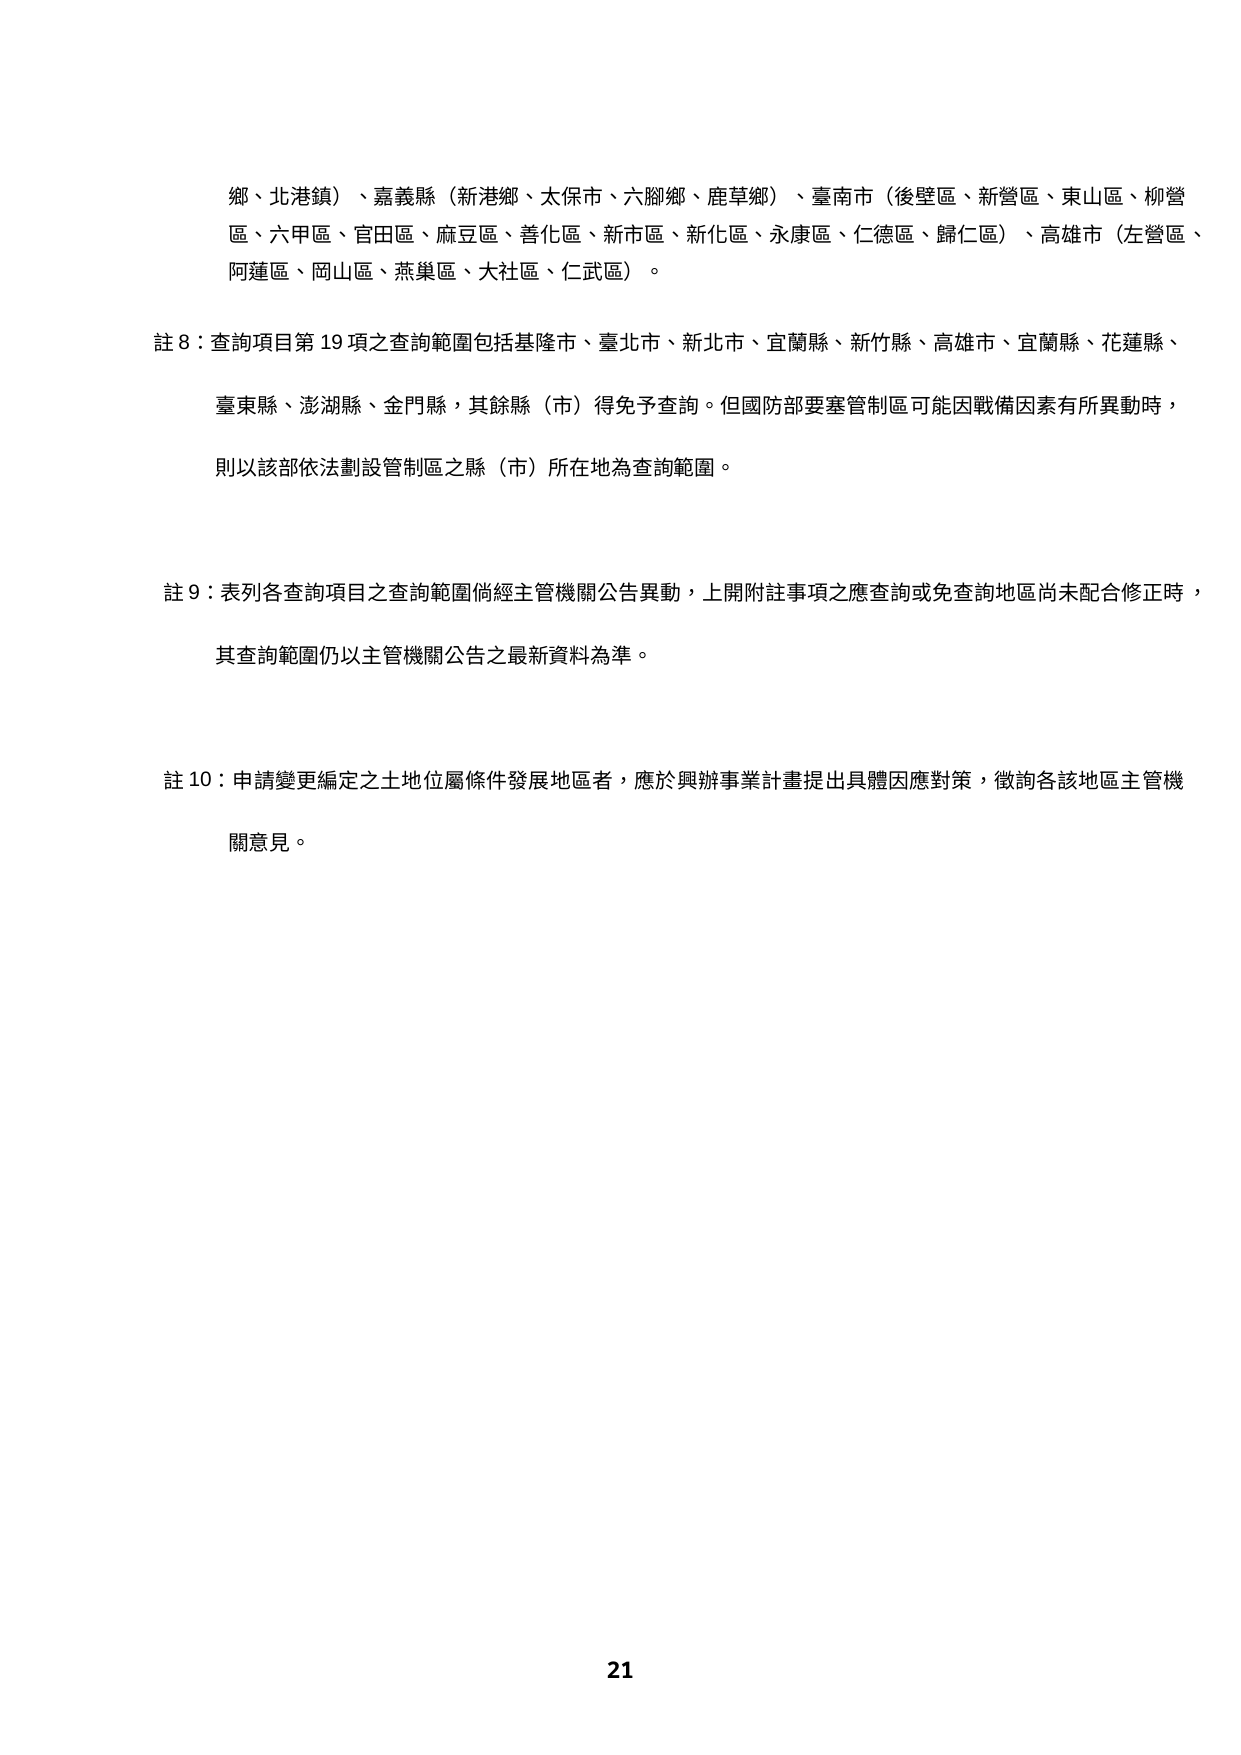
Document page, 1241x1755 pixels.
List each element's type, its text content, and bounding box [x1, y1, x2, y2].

text 註9：表列各查詢項目之查詢範圍倘經主管機關公告異動，上開附註事項之應查詢或免查詢地區尚未配合修正時，其查詢範圍仍以主管機關公告之最新資料為準。 [163, 550, 1187, 675]
text 註7：查詢項目第17項之查詢範圍包括新北市（板橋區、新莊區、樹林區、汐止區）、桃園縣（龜山鄉、蘆竹鄉、大園鄉、中壢市、新屋鄉、楊梅市）、新竹縣（湖口鄉、新埔鎮、竹北市、竹東鎮、寶山鄉）、新竹市、苗栗縣（頭份鎮、造橋鄉、後龍鎮、苗栗市、西湖鄉、通霄鎮、苑裡鎮）、臺中市（西屯區、南屯區、大甲區、外埔區、后里區、神岡區、大雅區、烏日區）、彰化縣（彰化市、芬園鄉、大村鄉、員林鎮、社頭鄉、田中鎮、北斗鎮、溪州鄉、埤頭鄉、竹塘鄉）、雲林縣（二崙鄉、西螺鎮、虎尾鎮、土庫鎮、元長鄉、北港鎮）、嘉義縣（新港鄉、太保市、六腳鄉、鹿草鄉）、臺南市（後壁區、新營區、東山區、柳營區、六甲區、官田區、麻豆區、善化區、新市區、新化區、永康區、仁德區、歸仁區）、高雄市（左營區、阿蓮區、岡山區、燕巢區、大社區、仁武區）。 [165, 175, 1187, 287]
text 註10：申請變更編定之土地位屬條件發展地區者，應於興辦事業計畫提出具體因應對策，徵詢各該地區主管機關意見。 [163, 737, 1187, 862]
text 註8：查詢項目第19項之查詢範圍包括基隆市、臺北市、新北市、宜蘭縣、新竹縣、高雄市、宜蘭縣、花蓮縣、臺東縣、澎湖縣、金門縣，其餘縣（市）得免予查詢。但國防部要塞管制區可能因戰備因素有所異動時，則以該部依法劃設管制區之縣（市）所在地為查詢範圍。 [153, 300, 1187, 487]
